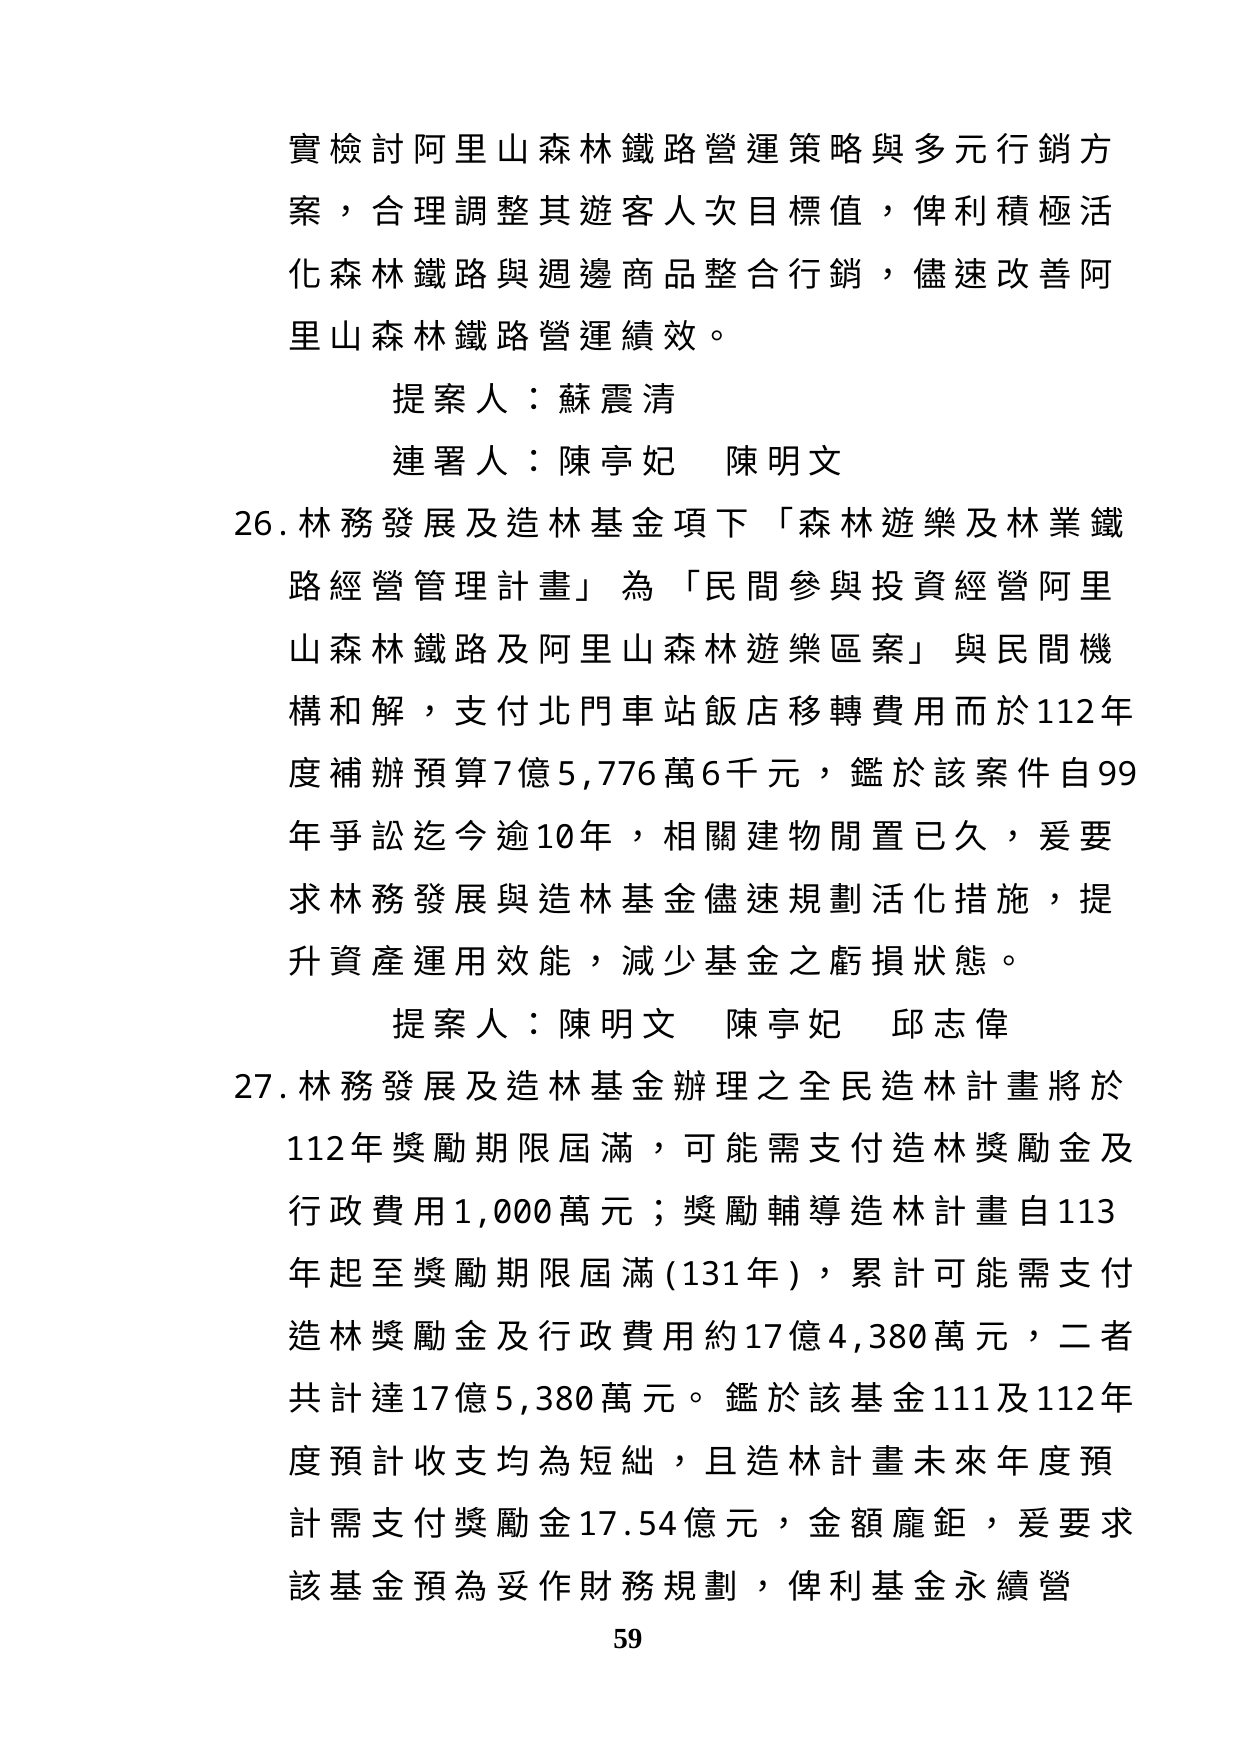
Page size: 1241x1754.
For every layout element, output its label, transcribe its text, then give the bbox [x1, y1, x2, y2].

text 連署人：陳亭妃 陳明文 [385, 417, 1044, 480]
text 27.林務發展及造林基金辦理之全民造林計畫將於112年獎勵期限屆滿，可能需支付造林獎勵金及行政費用1,000萬元；獎勵輔導造林計畫自113年起至獎勵期限屆滿(131年)，累計可能需支付造林獎勵金及行政費用約17億4,380萬元，二者共計達17億5,380萬元。鑑於該基金111及112年度預計收支均為短絀，且造林計畫未來年度預計需支付獎勵金17.54億元，金額龐鉅，爰要求該基金預為妥作財務規劃，俾利基金永續營 [224, 1042, 1148, 1605]
text 提案人：陳明文 陳亭妃 邱志偉 [384, 980, 1044, 1042]
text 實檢討阿里山森林鐵路營運策略與多元行銷方案，合理調整其遊客人次目標值，俾利積極活化森林鐵路與週邊商品整合行銷，儘速改善阿里山森林鐵路營運績效。 [224, 105, 1148, 355]
text 提案人：蘇震清 [384, 355, 1044, 417]
text 26.林務發展及造林基金項下「森林遊樂及林業鐵路經營管理計畫」為「民間參與投資經營阿里山森林鐵路及阿里山森林遊樂區案」與民間機構和解，支付北門車站飯店移轉費用而於112年度補辦預算7億5,776萬6千元，鑑於該案件自99年爭訟迄今逾10年，相關建物閒置已久，爰要求林務發展與造林基金儘速規劃活化措施，提升資產運用效能，減少基金之虧損狀態。 [224, 480, 1148, 980]
